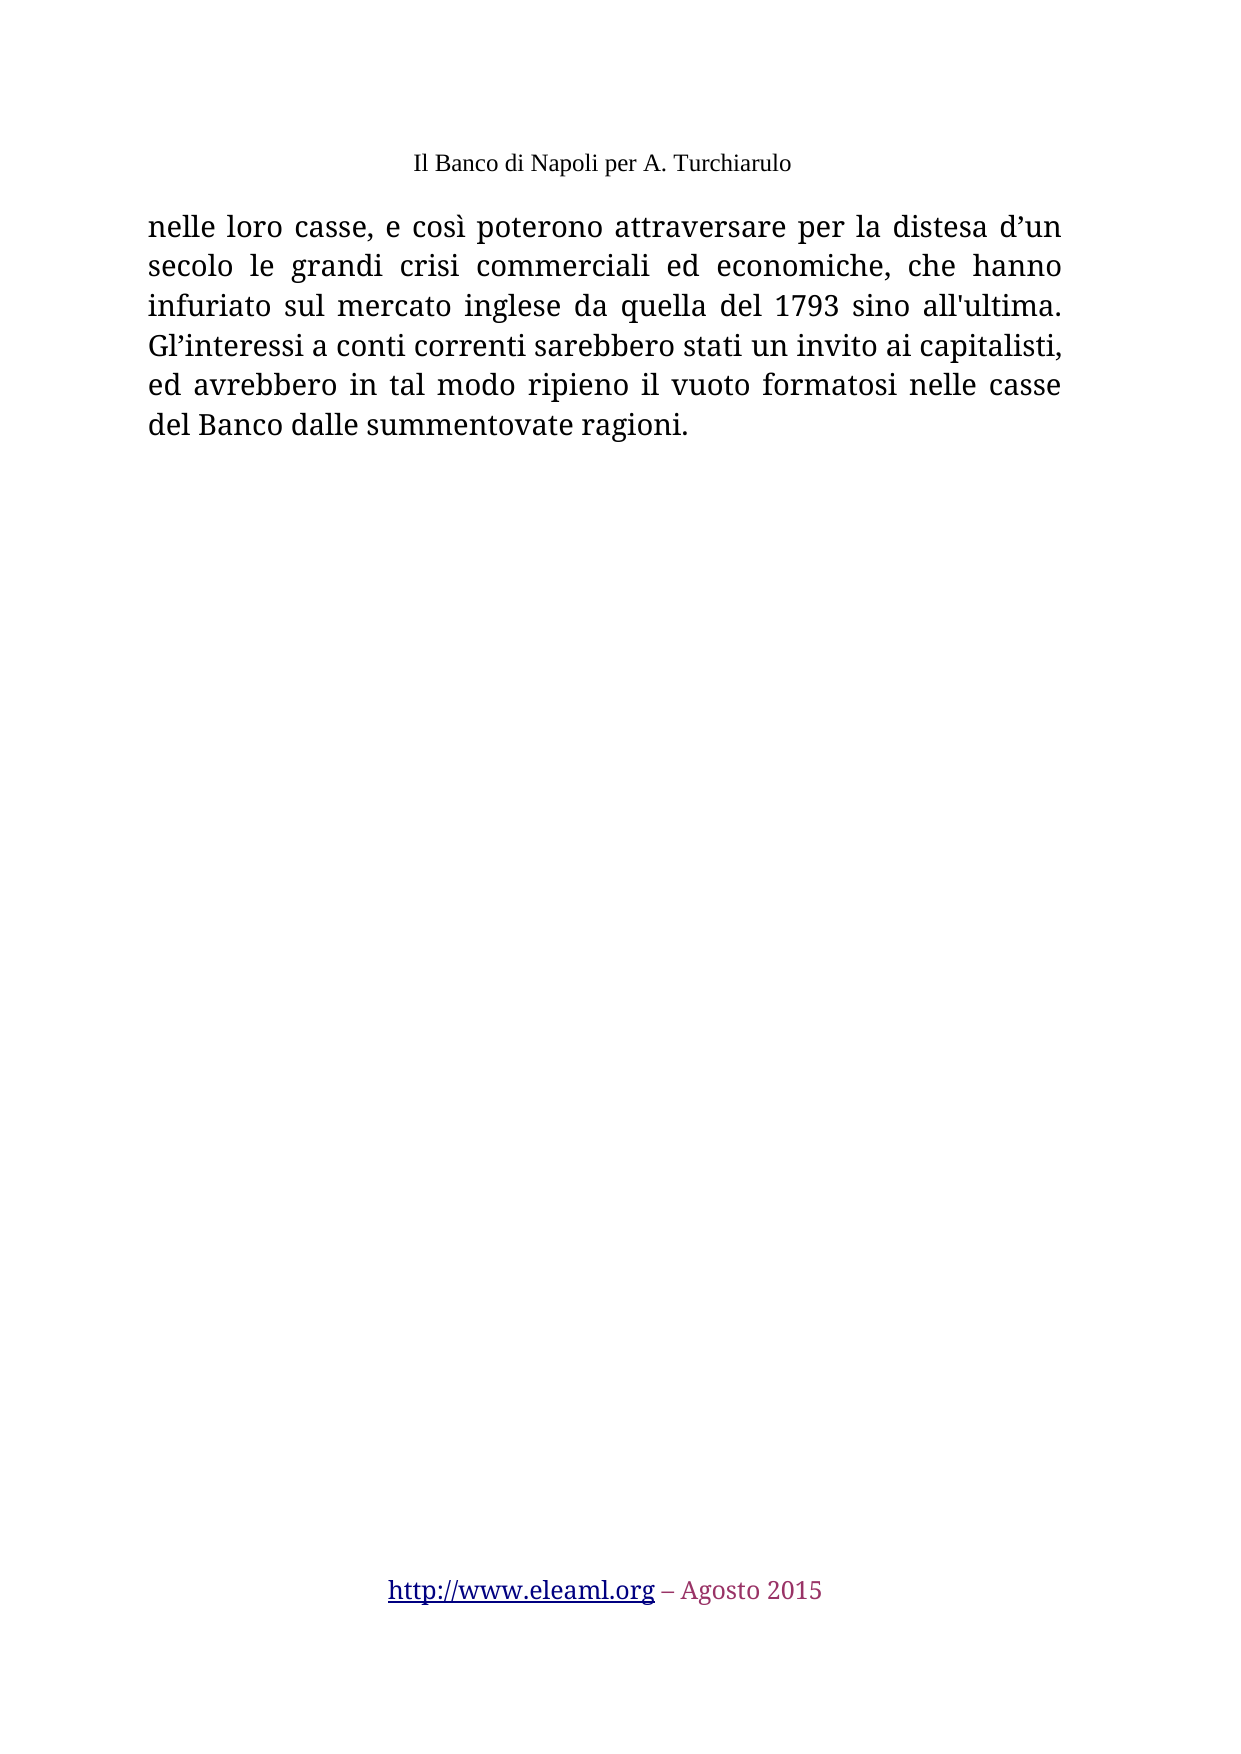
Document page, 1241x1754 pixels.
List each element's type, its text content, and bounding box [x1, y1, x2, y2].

text nelle loro casse, e così poterono attraversare per la distesa d’un secolo le grandi crisi commerciali ed economiche, che hanno infuriato sul mercato inglese da quella del 1793 sino all'ultima. Gl’interessi a conti correnti sarebbero stati un invito ai capitalisti, ed avrebbero in tal modo ripieno il vuoto formatosi nelle casse del Banco dalle summentovate ragioni. [148, 206, 1063, 444]
